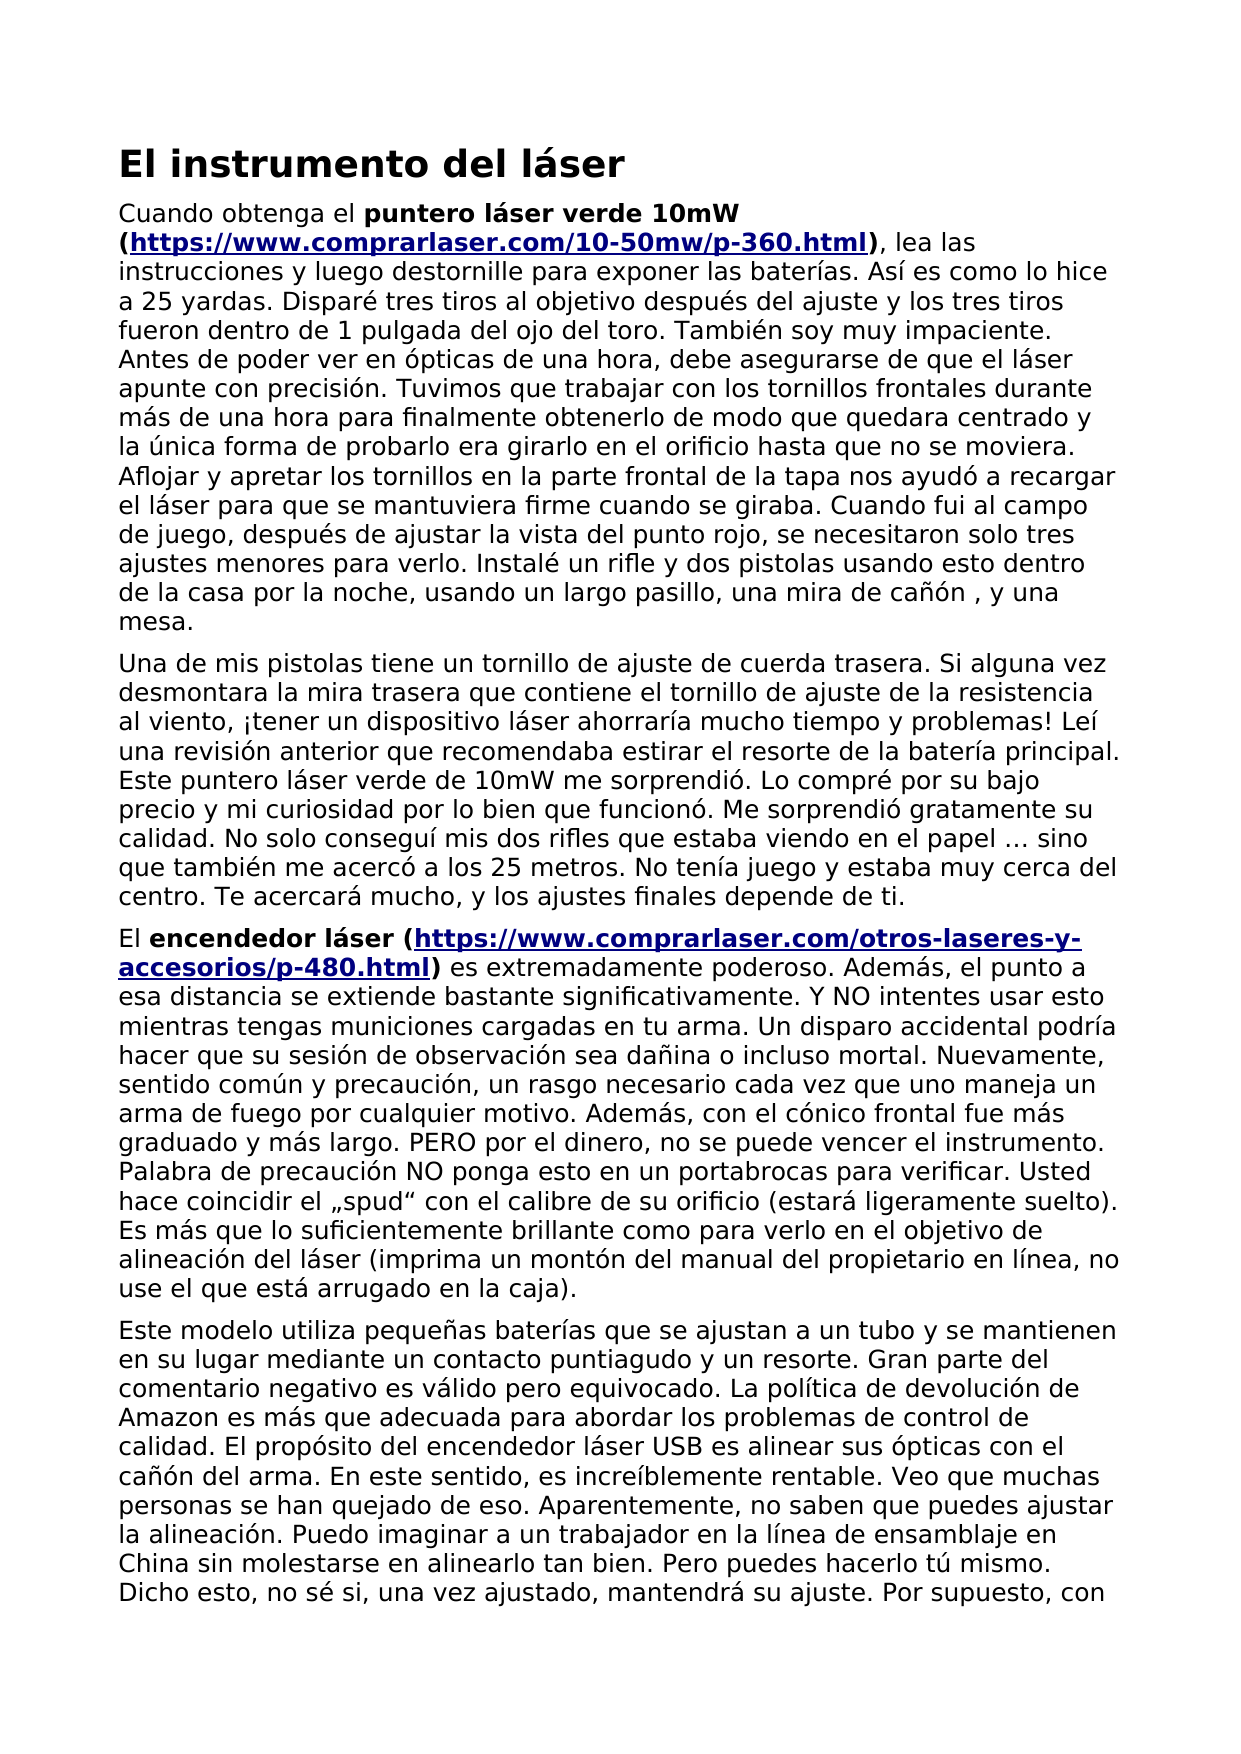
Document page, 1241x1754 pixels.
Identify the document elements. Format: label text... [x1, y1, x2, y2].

text Una de mis pistolas tiene un tornillo de ajuste de cuerda trasera. Si alguna vez desmontara la mira trasera que contiene el tornillo de ajuste de la resistencia al viento, ¡tener un dispositivo láser ahorraría mucho tiempo y problemas! Leí una revisión anterior que recomendaba estirar el resorte de la batería principal. Este puntero láser verde de 10mW me sorprendió. Lo compré por su bajo precio y mi curiosidad por lo bien que funcionó. Me sorprendió gratamente su calidad. No solo conseguí mis dos rifles que estaba viendo en el papel … sino que también me acercó a los 25 metros. No tenía juego y estaba muy cerca del centro. Te acercará mucho, y los ajustes finales depende de ti. [118, 649, 1122, 912]
subtitle El instrumento del láser [118, 143, 1122, 187]
text Cuando obtenga el puntero láser verde 10mW (https://www.comprarlaser.com/10-50mw/p-360.html), lea las instrucciones y luego destornille para exponer las baterías. Así es como lo hice a 25 yardas. Disparé tres tiros al objetivo después del ajuste y los tres tiros fueron dentro de 1 pulgada del ojo del toro. También soy muy impaciente. Antes de poder ver en ópticas de una hora, debe asegurarse de que el láser apunte con precisión. Tuvimos que trabajar con los tornillos frontales durante más de una hora para finalmente obtenerlo de modo que quedara centrado y la única forma de probarlo era girarlo en el orificio hasta que no se moviera. Aflojar y apretar los tornillos en la parte frontal de la tapa nos ayudó a recargar el láser para que se mantuviera firme cuando se giraba. Cuando fui al campo de juego, después de ajustar la vista del punto rojo, se necesitaron solo tres ajustes menores para verlo. Instalé un rifle y dos pistolas usando esto dentro de la casa por la noche, usando un largo pasillo, una mira de cañón , y una mesa. [118, 199, 1122, 637]
text Este modelo utiliza pequeñas baterías que se ajustan a un tubo y se mantienen en su lugar mediante un contacto puntiagudo y un resorte. Gran parte del comentario negativo es válido pero equivocado. La política de devolución de Amazon es más que adecuada para abordar los problemas de control de calidad. El propósito del encendedor láser USB es alinear sus ópticas con el cañón del arma. En este sentido, es increíblemente rentable. Veo que muchas personas se han quejado de eso. Aparentemente, no saben que puedes ajustar la alineación. Puedo imaginar a un trabajador en la línea de ensamblaje en China sin molestarse en alinearlo tan bien. Pero puedes hacerlo tú mismo. Dicho esto, no sé si, una vez ajustado, mantendrá su ajuste. Por supuesto, con [118, 1316, 1122, 1608]
text El encendedor láser (https://www.comprarlaser.com/otros-laseres-y-accesorios/p-480.html) es extremadamente poderoso. Además, el punto a esa distancia se extiende bastante significativamente. Y NO intentes usar esto mientras tengas municiones cargadas en tu arma. Un disparo accidental podría hacer que su sesión de observación sea dañina o incluso mortal. Nuevamente, sentido común y precaución, un rasgo necesario cada vez que uno maneja un arma de fuego por cualquier motivo. Además, con el cónico frontal fue más graduado y más largo. PERO por el dinero, no se puede vencer el instrumento. Palabra de precaución NO ponga esto en un portabrocas para verificar. Usted hace coincidir el „spud“ con el calibre de su orificio (estará ligeramente suelto). Es más que lo suficientemente brillante como para verlo en el objetivo de alineación del láser (imprima un montón del manual del propietario en línea, no use el que está arrugado en la caja). [118, 924, 1122, 1303]
